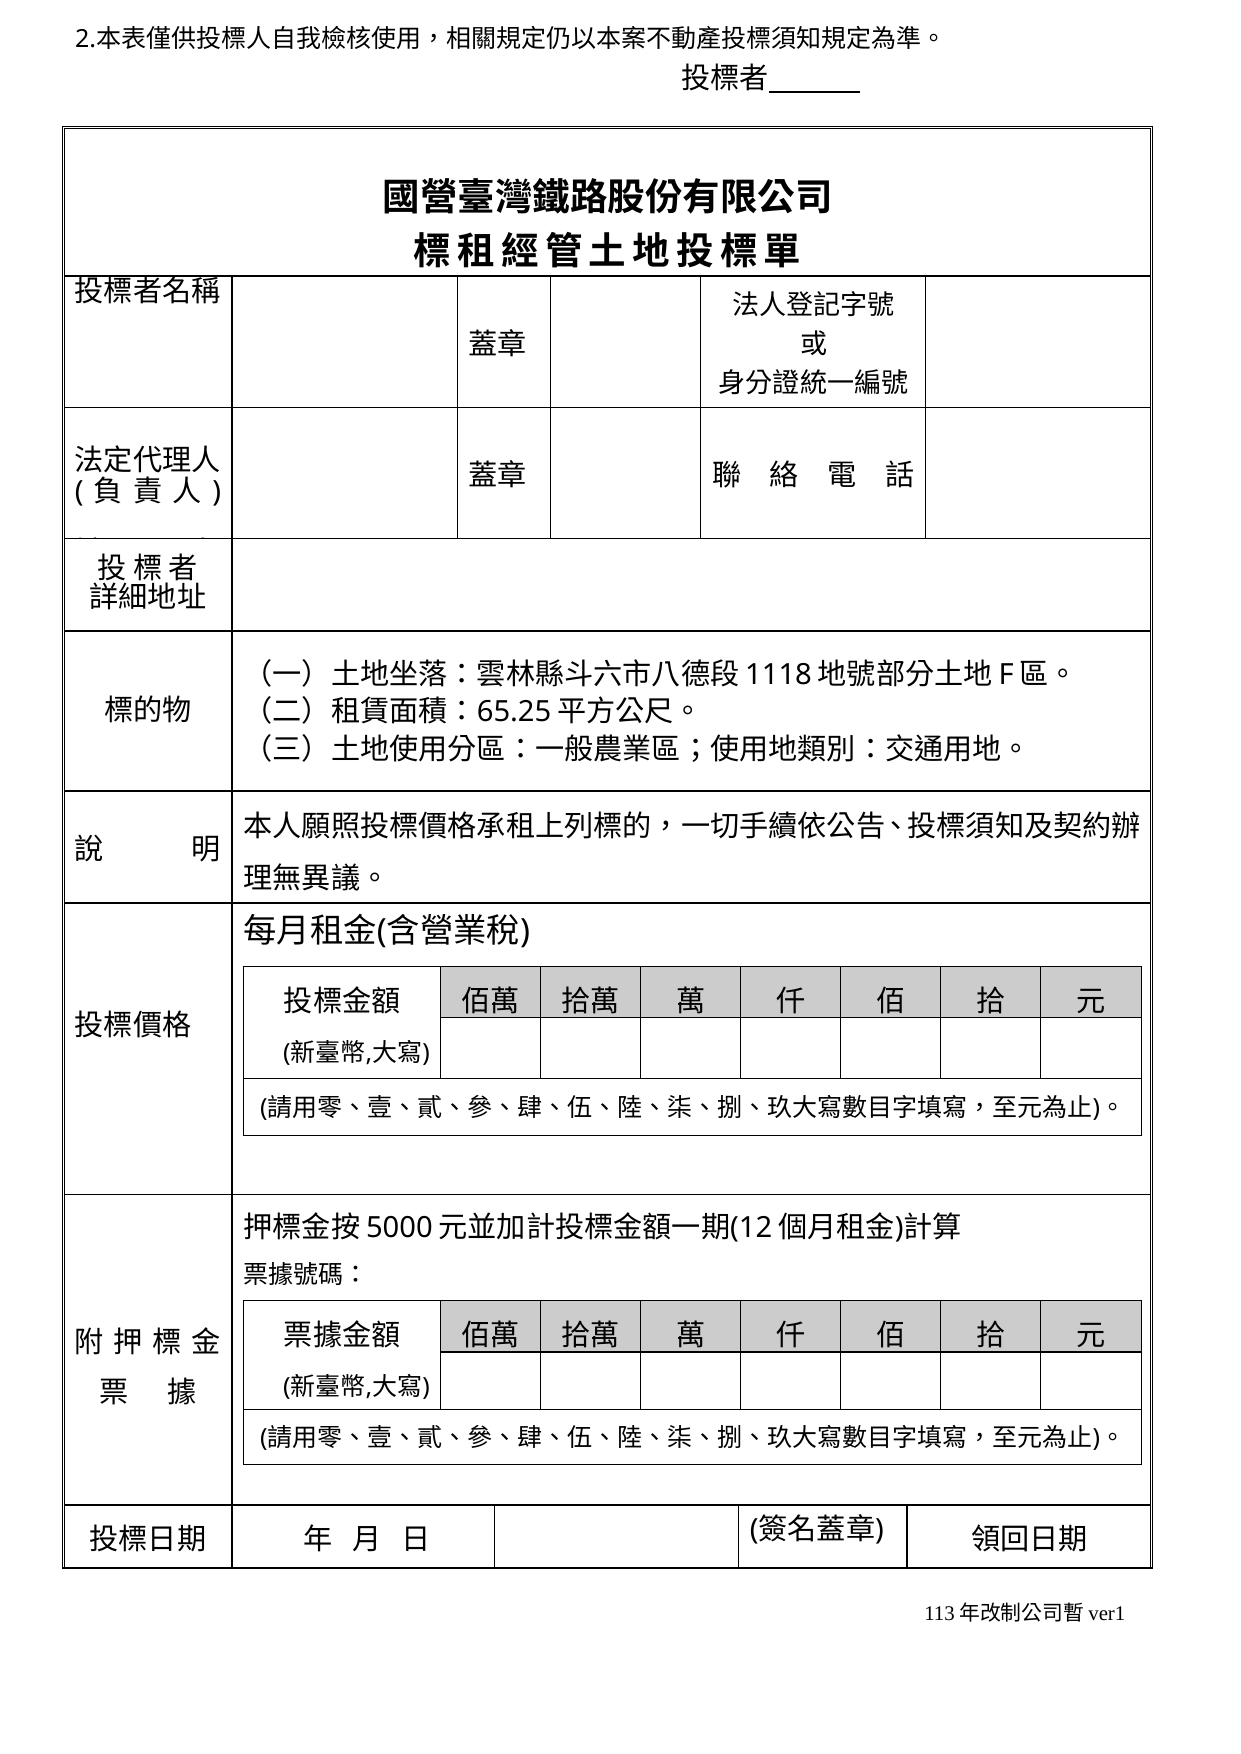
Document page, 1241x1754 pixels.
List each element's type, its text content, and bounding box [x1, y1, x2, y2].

table_header 國營臺灣鐵路股份有限公司 標租經管土地投標單 [65, 129, 1150, 275]
table_cell [541, 1353, 640, 1409]
table_cell [641, 1353, 740, 1409]
table_cell 年 月 日 [233, 1506, 494, 1567]
table_header 仟 [741, 967, 840, 1017]
table_cell (簽名蓋章) [739, 1506, 906, 1567]
table_cell 聯絡電話 [701, 408, 925, 538]
table_cell 標的物 [65, 632, 231, 790]
table_cell (請用零、壹、貳、參、肆、伍、陸、柒、捌、玖大寫數目字填寫，至元為止)。 [244, 1410, 1141, 1464]
table_cell [741, 1353, 840, 1409]
table_cell 說明 [65, 792, 231, 902]
table_cell 蓋章 [458, 277, 550, 407]
table_cell [1041, 1018, 1141, 1078]
table_header 票據金額 (新臺幣,大寫) [244, 1301, 440, 1409]
table_cell [441, 1353, 540, 1409]
table_header 元 [1041, 967, 1141, 1017]
table_cell 蓋章 [458, 408, 550, 538]
text 2.本表僅供投標人自我檢核使用，相關規定仍以本案不動產投標須知規定為準。 [75, 19, 1125, 55]
table_header 投標金額 (新臺幣,大寫) [244, 967, 440, 1078]
table_cell 領回日期 [908, 1506, 1150, 1567]
table_header 佰萬 [441, 967, 540, 1017]
table_cell [926, 277, 1150, 407]
table_header 佰萬 [441, 1301, 540, 1351]
text 投標者 [325, 55, 1125, 97]
table_cell [741, 1018, 840, 1078]
table_header 拾 [941, 967, 1040, 1017]
table_cell [233, 539, 1150, 630]
table_cell [841, 1353, 940, 1409]
table_cell 投 標 者 詳細地址 [65, 539, 231, 630]
table_cell 押標金按5000元並加計投標金額一期(12個月租金)計算 票據號碼： [233, 1195, 1150, 1504]
table_header 萬 [641, 967, 740, 1017]
table_cell [233, 277, 457, 407]
table_cell 法人登記字號 或 身分證統一編號 [701, 277, 925, 407]
table_header 拾萬 [541, 1301, 640, 1351]
table_cell [441, 1018, 540, 1078]
table_header 佰 [841, 1301, 940, 1351]
table_cell 每月租金(含營業稅) [233, 904, 1150, 1194]
table_cell 法定代理人(負責人) 姓名 [65, 408, 231, 538]
table_cell (請用零、壹、貳、參、肆、伍、陸、柒、捌、玖大寫數目字填寫，至元為止)。 [244, 1079, 1141, 1135]
table_cell 領回投標押標金 原票據 [495, 1506, 738, 1567]
table_header 萬 [641, 1301, 740, 1351]
table_cell [1041, 1353, 1141, 1409]
table_cell 投標者名稱 [65, 277, 231, 407]
table_cell 本人願照投標價格承租上列標的，一切手續依公告、投標須知及契約辦理無異議。 [233, 792, 1150, 902]
table_header 拾萬 [541, 967, 640, 1017]
table_cell [541, 1018, 640, 1078]
table_cell 投標價格 [65, 904, 231, 1194]
table_cell [233, 408, 457, 538]
table_cell 投標日期 [65, 1506, 231, 1567]
table_header 拾 [941, 1301, 1040, 1351]
table_cell [926, 408, 1150, 538]
table_cell （一）土地坐落：雲林縣斗六市八德段1118地號部分土地F區。 （二）租賃面積：65.25平方公尺。 （三）土地使用分區：一般農業區；使用地類別：交通用地。 [233, 632, 1150, 790]
table_header 仟 [741, 1301, 840, 1351]
table_cell [841, 1018, 940, 1078]
table_cell [941, 1018, 1040, 1078]
table_cell [551, 277, 700, 407]
table_cell [641, 1018, 740, 1078]
table_cell [551, 408, 700, 538]
table_header 佰 [841, 967, 940, 1017]
table_cell 附押標金 票 據 [65, 1195, 231, 1504]
table_cell [941, 1353, 1040, 1409]
table_header 元 [1041, 1301, 1141, 1351]
